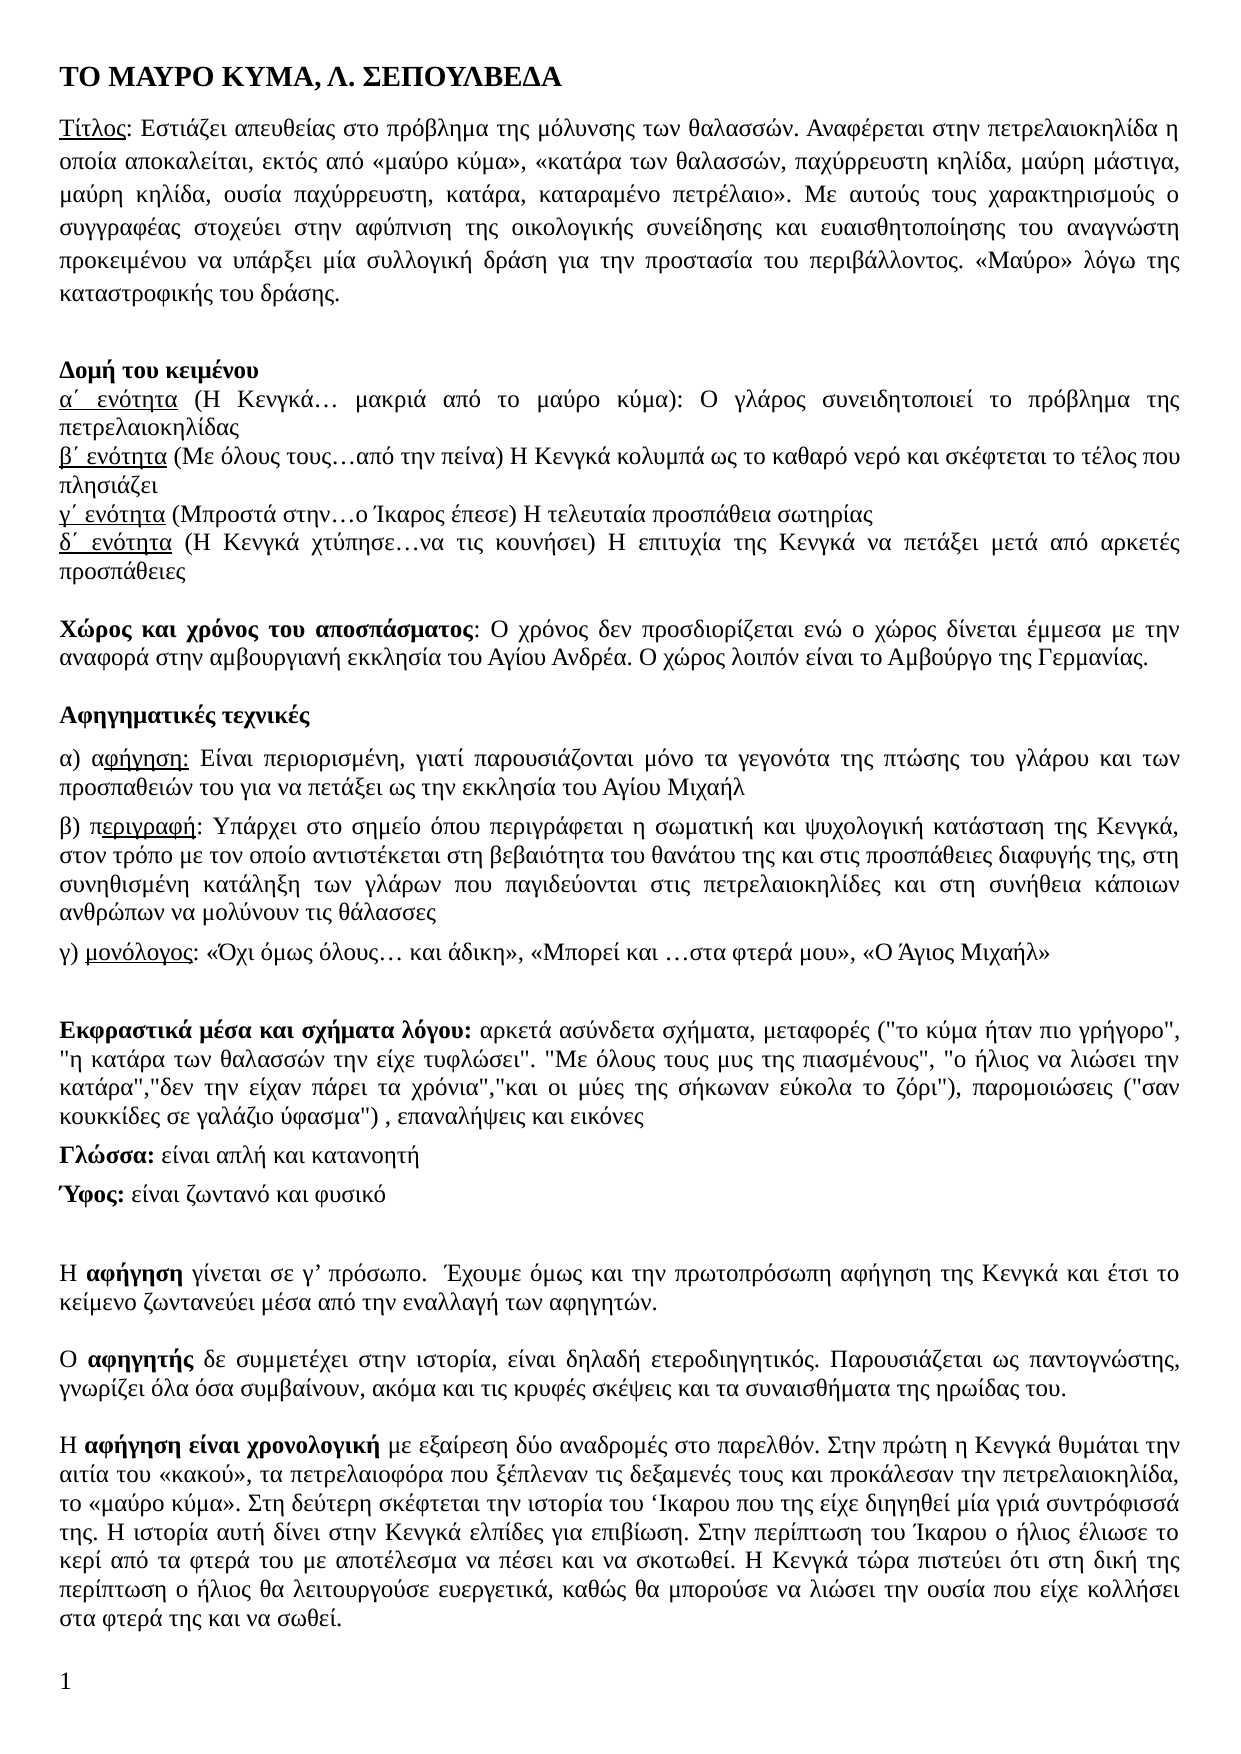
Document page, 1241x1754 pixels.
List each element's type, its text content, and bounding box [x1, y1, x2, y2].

subtitle ΤΟ ΜΑΥΡΟ ΚΥΜΑ, Λ. ΣΕΠΟΥΛΒΕΔΑ [59, 59, 1181, 93]
text Τίτλος: Εστιάζει απευθείας στο πρόβλημα της μόλυνσης των θαλασσών. Αναφέρεται στην πετρελαιοκηλίδα η οποία αποκαλείται, εκτός από «μαύρο κύμα», «κατάρα των θαλασσών, παχύρρευστη κηλίδα, μαύρη μάστιγα, μαύρη κηλίδα, ουσία παχύρρευστη, κατάρα, καταραμένο πετρέλαιο». Με αυτούς τους χαρακτηρισμούς ο συγγραφέας στοχεύει στην αφύπνιση της οικολογικής συνείδησης και ευαισθητοποίησης του αναγνώστη προκειμένου να υπάρξει μία συλλογική δράση για την προστασία του περιβάλλοντος. «Μαύρο» λόγω της καταστροφικής του δράσης. [59, 113, 1181, 307]
text γ) μονόλογος: «Όχι όμως όλους… και άδικη», «Μπορεί και …στα φτερά μου», «Ο Άγιος Μιχαήλ» [59, 937, 1181, 965]
text α΄ ενότητα (Η Κενγκά… μακριά από το μαύρο κύμα): Ο γλάρος συνειδητοποιεί το πρόβλημα της πετρελαιοκηλίδας [59, 384, 1181, 441]
text β) περιγραφή: Υπάρχει στο σημείο όπου περιγράφεται η σωματική και ψυχολογική κατάσταση της Κενγκά, στον τρόπο με τον oποίο αντιστέκεται στη βεβαιότητα του θανάτου της και στις προσπάθειες διαφυγής της, στη συνηθισμένη κατάληξη των γλάρων που παγιδεύονται στις πετρελαιοκηλίδες και στη συνήθεια κάποιων ανθρώπων να μολύνουν τις θάλασσες [59, 811, 1181, 926]
text α) αφήγηση: Είναι περιορισμένη, γιατί παρουσιάζονται μόνο τα γεγονότα της πτώσης του γλάρου και των προσπαθειών του για να πετάξει ως την εκκλησία του Αγίου Μιχαήλ [59, 743, 1181, 801]
text Η αφήγηση γίνεται σε γ’ πρόσωπο. Έχουμε όμως και την πρωτοπρόσωπη αφήγηση της Κενγκά και έτσι το κείμενο ζωντανεύει μέσα από την εναλλαγή των αφηγητών. [59, 1258, 1181, 1315]
text γ΄ ενότητα (Μπροστά στην…ο Ίκαρος έπεσε) Η τελευταία προσπάθεια σωτηρίας [59, 499, 1181, 527]
text Δομή του κειμένου [59, 326, 1181, 384]
text Αφηγηματικές τεχνικές [59, 700, 1181, 729]
text β΄ ενότητα (Με όλους τους…από την πείνα) Η Κενγκά κολυμπά ως το καθαρό νερό και σκέφτεται το τέλος που πλησιάζει [59, 441, 1181, 499]
text Χώρος και χρόνος του αποσπάσματος: Ο χρόνος δεν προσδιορίζεται ενώ ο χώρος δίνεται έμμεσα με την αναφορά στην αμβουργιανή εκκλησία του Αγίου Ανδρέα. Ο χώρος λοιπόν είναι το Αμβούργο της Γερμανίας. [59, 614, 1181, 671]
text Γλώσσα: είναι απλή και κατανοητή [59, 1140, 1181, 1169]
text Η αφήγηση είναι χρονολογική με εξαίρεση δύο αναδρομές στο παρελθόν. Στην πρώτη η Κενγκά θυμάται την αιτία του «κακού», τα πετρελαιοφόρα που ξέπλεναν τις δεξαμενές τους και προκάλεσαν την πετρελαιοκηλίδα, το «μαύρο κύμα». Στη δεύτερη σκέφτεται την ιστορία του ‘Ικαρου που της είχε διηγηθεί μία γριά συντρόφισσά της. Η ιστορία αυτή δίνει στην Κενγκά ελπίδες για επιβίωση. Στην περίπτωση του Ίκαρου ο ήλιος έλιωσε το κερί από τα φτερά του με αποτέλεσμα να πέσει και να σκοτωθεί. Η Κενγκά τώρα πιστεύει ότι στη δική της περίπτωση ο ήλιος θα λειτουργούσε ευεργετικά, καθώς θα μπορούσε να λιώσει την ουσία που είχε κολλήσει στα φτερά της και να σωθεί. [59, 1430, 1181, 1632]
text Εκφραστικά μέσα και σχήματα λόγου: αρκετά ασύνδετα σχήματα, μεταφορές ("το κύμα ήταν πιο γρήγορο", "η κατάρα των θαλασσών την είχε τυφλώσει". "Με όλους τους μυς της πιασμένους", "ο ήλιος να λιώσει την κατάρα","δεν την είχαν πάρει τα χρόνια","και οι μύες της σήκωναν εύκολα το ζόρι"), παρομοιώσεις ("σαν κουκκίδες σε γαλάζιο ύφασμα") , επαναλήψεις και εικόνες [59, 1015, 1181, 1130]
text Ύφος: είναι ζωντανό και φυσικό [59, 1179, 1181, 1208]
text δ΄ ενότητα (Η Κενγκά χτύπησε…να τις κουνήσει) Η επιτυχία της Κενγκά να πετάξει μετά από αρκετές προσπάθειες [59, 527, 1181, 585]
text Ο αφηγητής δε συμμετέχει στην ιστορία, είναι δηλαδή ετεροδιηγητικός. Παρουσιάζεται ως παντογνώστης, γνωρίζει όλα όσα συμβαίνουν, ακόμα και τις κρυφές σκέψεις και τα συναισθήματα της ηρωίδας του. [59, 1344, 1181, 1402]
